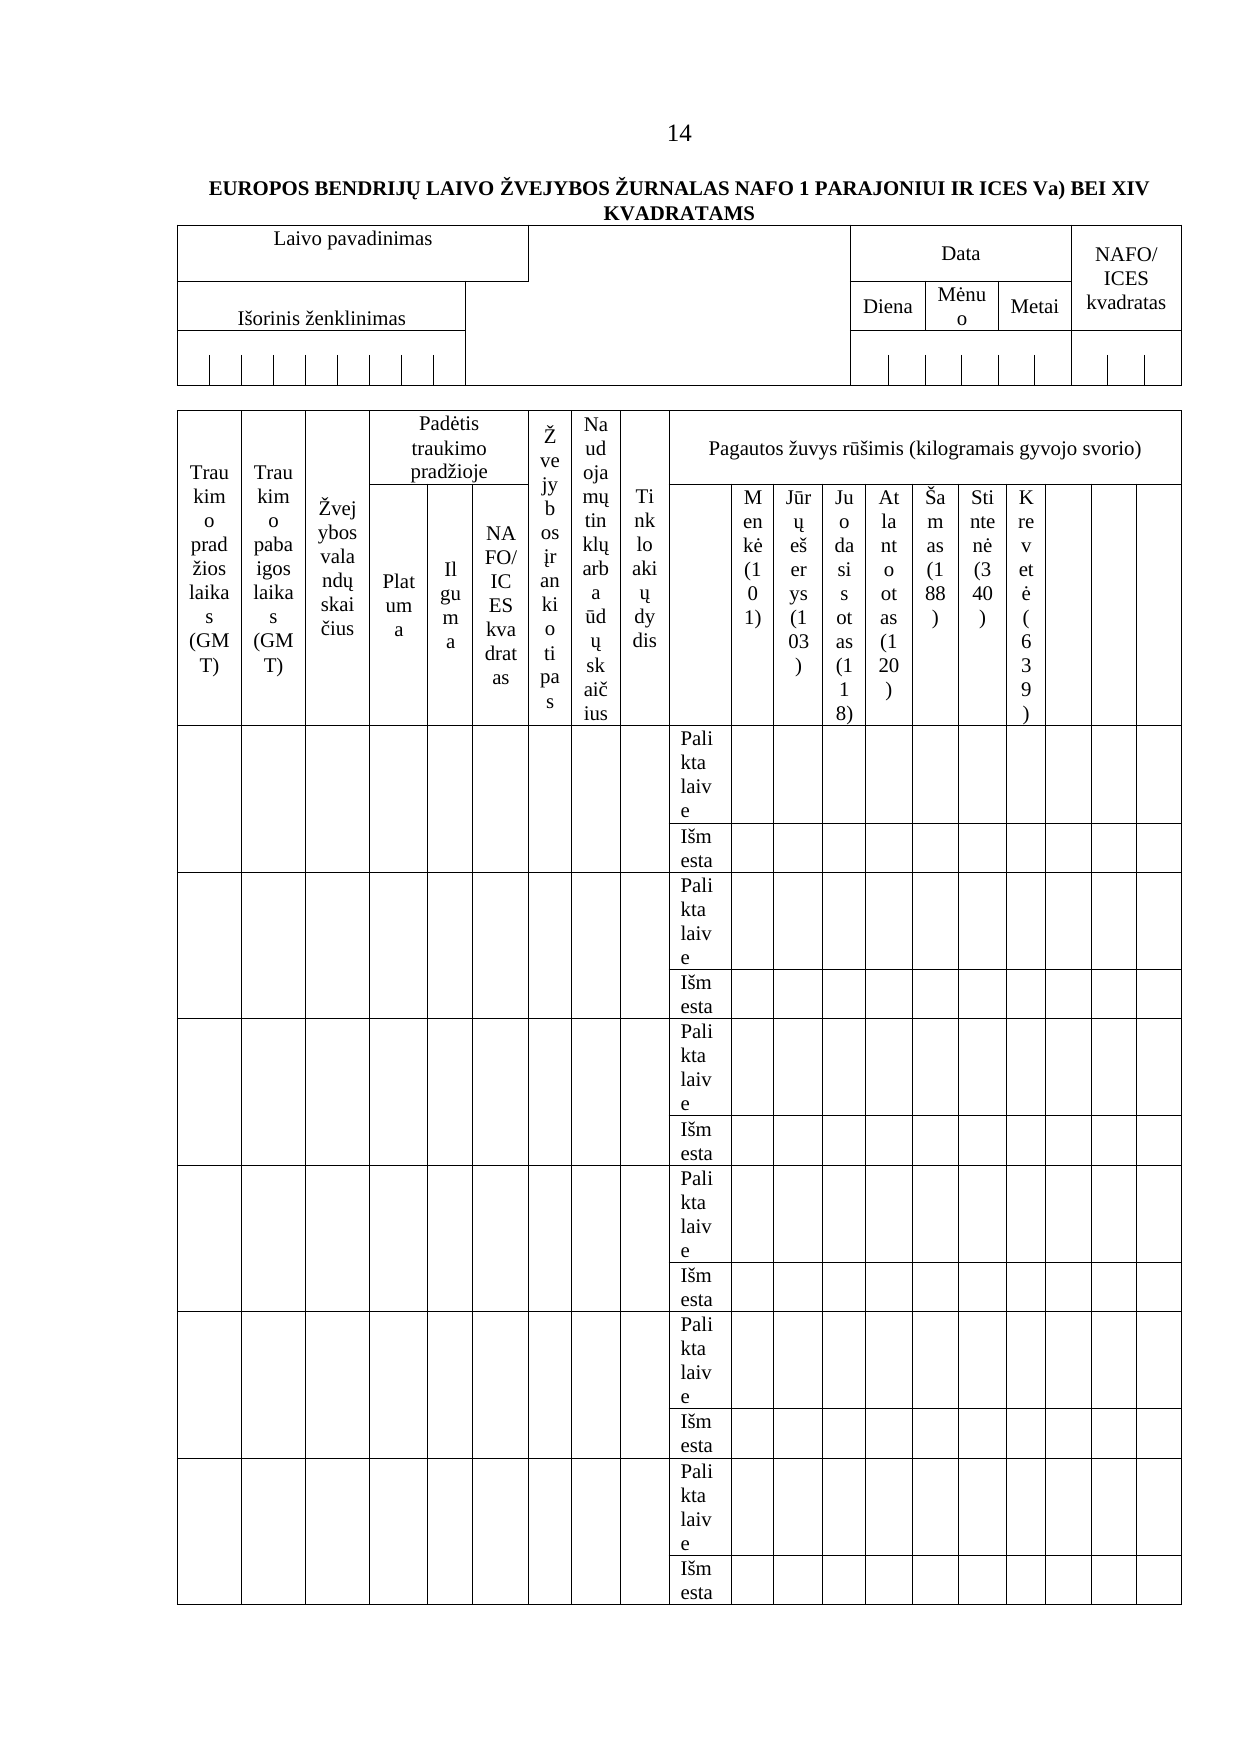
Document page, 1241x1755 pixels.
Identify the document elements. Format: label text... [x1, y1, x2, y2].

table_cell [866, 1459, 912, 1555]
table_cell [959, 1263, 1006, 1311]
table_cell [1007, 1459, 1045, 1555]
table_cell [572, 873, 620, 1018]
table_cell [1137, 1556, 1181, 1604]
table_cell [370, 873, 427, 1018]
table_cell [913, 1556, 958, 1604]
table_cell Palikta laive [670, 1312, 731, 1408]
table_cell [913, 1409, 958, 1457]
table_cell [306, 873, 369, 1018]
table_cell [959, 1409, 1006, 1457]
table_cell [1137, 1459, 1181, 1555]
table_cell [1046, 970, 1091, 1018]
table_cell Diena [851, 282, 925, 330]
table_cell [1092, 485, 1136, 725]
table_cell [959, 1166, 1006, 1262]
table_cell [242, 726, 305, 872]
table_cell Žvejybos valandų skaičius [306, 411, 369, 725]
table_cell [732, 824, 773, 872]
table_cell [823, 873, 865, 969]
table_cell [732, 1263, 773, 1311]
table_cell [1092, 1459, 1136, 1555]
table_cell Menkė (101) [732, 485, 773, 725]
table_cell [306, 1166, 369, 1311]
table_cell Išmesta [670, 824, 731, 872]
table_cell [1046, 873, 1091, 969]
table_cell [732, 1166, 773, 1262]
table_cell [823, 1312, 865, 1408]
table_cell [572, 1312, 620, 1457]
table_cell [774, 1116, 822, 1164]
table_cell [962, 331, 998, 355]
table_cell [1007, 1019, 1045, 1115]
table_cell [1007, 726, 1045, 822]
table_cell Palikta laive [670, 873, 731, 969]
table_cell [178, 726, 241, 872]
table_cell [529, 1019, 571, 1164]
table_cell [1108, 386, 1144, 410]
table_cell [959, 1116, 1006, 1164]
table_cell [998, 331, 1035, 355]
table_cell Šamas (188) [913, 485, 958, 725]
table_cell [529, 1166, 571, 1311]
table_cell [732, 726, 773, 822]
table_cell [621, 726, 669, 872]
table_cell [913, 970, 958, 1018]
table_cell [428, 1166, 472, 1311]
table_cell [529, 386, 850, 410]
table_cell Tinklo akių dydis [621, 411, 669, 725]
table_cell [959, 1019, 1006, 1115]
table_cell NAFO/ICES kvadratas [1072, 226, 1181, 330]
table_cell [473, 1459, 528, 1604]
table_cell [434, 355, 465, 385]
table_cell Palikta laive [670, 1166, 731, 1262]
table_cell [1007, 1312, 1045, 1408]
table_cell [242, 355, 273, 385]
table_cell [823, 1116, 865, 1164]
table_cell Palikta laive [670, 1459, 731, 1555]
table_cell [732, 970, 773, 1018]
table_cell [866, 726, 912, 822]
table_cell [889, 355, 925, 385]
table_cell Laivo pavadinimas [178, 226, 528, 281]
table_cell [1007, 1166, 1045, 1262]
table_cell [1137, 1409, 1181, 1457]
table_cell [529, 726, 571, 872]
table_cell [621, 873, 669, 1018]
table_cell [823, 1459, 865, 1555]
table_cell [732, 1409, 773, 1457]
table_cell [306, 1459, 369, 1604]
table_cell [774, 1409, 822, 1457]
table_cell [1046, 1312, 1091, 1408]
table_cell [866, 1409, 912, 1457]
table_cell Platuma [370, 485, 427, 725]
table_cell [621, 1312, 669, 1457]
table_cell [999, 355, 1034, 385]
table_cell [774, 1019, 822, 1115]
table_cell [732, 1556, 773, 1604]
table_cell [428, 873, 472, 1018]
table_cell [1007, 873, 1045, 969]
table_cell [1137, 726, 1181, 822]
table_cell Išmesta [670, 970, 731, 1018]
table_cell [913, 1166, 958, 1262]
table_cell NAFO/ICES kvadratas [473, 485, 528, 725]
table_cell [732, 873, 773, 969]
table_cell [1108, 355, 1144, 385]
table_cell [306, 726, 369, 872]
table_cell [1007, 1263, 1045, 1311]
table_cell Išmesta [670, 1263, 731, 1311]
table_cell [621, 1166, 669, 1311]
table_cell [774, 1312, 822, 1408]
table_cell [306, 1019, 369, 1164]
table_cell Žvejybos įrankio tipas [529, 411, 571, 725]
table_cell [1046, 1019, 1091, 1115]
table_cell [572, 1459, 620, 1604]
table_cell [177, 386, 528, 410]
table_cell [178, 873, 241, 1018]
table_cell [1137, 1166, 1181, 1262]
table_cell [428, 1019, 472, 1164]
table_cell Atlanto otas (120) [866, 485, 912, 725]
table_cell [670, 485, 731, 725]
table_cell [959, 726, 1006, 822]
table_cell [370, 1312, 427, 1457]
table_cell [529, 1459, 571, 1604]
table_cell [473, 726, 528, 872]
table_cell [959, 1459, 1006, 1555]
table_cell [1137, 1312, 1181, 1408]
table_cell [889, 386, 925, 410]
table_cell [866, 1556, 912, 1604]
table_cell [1092, 1312, 1136, 1408]
table_cell [1072, 331, 1108, 355]
table_cell [774, 1263, 822, 1311]
table_cell [572, 1019, 620, 1164]
table_cell [178, 355, 209, 385]
table_cell [466, 282, 528, 355]
table_cell [1145, 355, 1181, 385]
table_cell [774, 1459, 822, 1555]
table_cell Stintenė (340) [959, 485, 1006, 725]
table_cell [1144, 386, 1181, 410]
table_cell Metai [999, 282, 1071, 330]
table_cell [866, 1116, 912, 1164]
table_cell Išorinis ženklinimas [178, 282, 465, 330]
table_cell [925, 386, 962, 410]
table_cell [1007, 970, 1045, 1018]
table_cell [774, 824, 822, 872]
table_cell Krevetė (639) [1007, 485, 1045, 725]
table_cell Jūrų ešerys (103) [774, 485, 822, 725]
table_cell [178, 1312, 241, 1457]
table_cell [850, 386, 889, 410]
table_cell [823, 726, 865, 822]
table_cell [370, 1019, 427, 1164]
table_cell [774, 970, 822, 1018]
table_cell [774, 1556, 822, 1604]
table_cell [1046, 1556, 1091, 1604]
table_cell [572, 1166, 620, 1311]
table_cell [866, 970, 912, 1018]
table_cell [370, 726, 427, 872]
table_cell [1092, 1166, 1136, 1262]
table_cell [774, 873, 822, 969]
table_cell [242, 1312, 305, 1457]
table_cell [998, 386, 1035, 410]
table_cell Traukimo pabaigos laikas (GMT) [242, 411, 305, 725]
table_cell [370, 1166, 427, 1311]
table_cell [732, 1019, 773, 1115]
table_cell [823, 1263, 865, 1311]
table_cell [913, 1459, 958, 1555]
table_cell [1046, 1116, 1091, 1164]
table_cell [1137, 1019, 1181, 1115]
table_cell [823, 1409, 865, 1457]
table_cell [242, 873, 305, 1018]
table_cell [529, 226, 850, 281]
table_cell [1092, 873, 1136, 969]
table_cell [913, 726, 958, 822]
table_cell [210, 355, 241, 385]
table_cell [1092, 1019, 1136, 1115]
table_cell [572, 726, 620, 872]
table_cell [925, 331, 962, 355]
table_cell Data [851, 226, 1071, 281]
table_cell [1137, 1116, 1181, 1164]
table_cell [1071, 386, 1108, 410]
table_cell [1046, 485, 1091, 725]
table_cell [370, 355, 401, 385]
table_cell Pagautos žuvys rūšimis (kilogramais gyvojo svorio) [670, 411, 1181, 483]
table_cell [866, 1312, 912, 1408]
table_cell [959, 1556, 1006, 1604]
table_header EUROPOS BENDRIJŲ LAIVO žvejybos ŽURNALAS NAFO 1 parajoniui IR ICES Va) BEI XIV KVADRATAMS [177, 176, 1181, 224]
table_cell [178, 1459, 241, 1604]
table_cell Naudojamų tinklų arba ūdų skaičius [572, 411, 620, 725]
table_cell [370, 1459, 427, 1604]
table_cell [962, 386, 998, 410]
table_cell Išmesta [670, 1409, 731, 1457]
table_cell [242, 1019, 305, 1164]
table_cell [913, 873, 958, 969]
table_cell [866, 824, 912, 872]
table_cell [823, 970, 865, 1018]
table_cell [1046, 1166, 1091, 1262]
table_cell [473, 873, 528, 1018]
table_cell [1092, 1116, 1136, 1164]
table_cell [306, 355, 337, 385]
table_cell [823, 1166, 865, 1262]
table_cell [823, 1019, 865, 1115]
table_cell [959, 824, 1006, 872]
table_cell [1092, 726, 1136, 822]
table_cell Juodasis otas (118) [823, 485, 865, 725]
table_cell [178, 1019, 241, 1164]
table_cell [959, 1312, 1006, 1408]
table_cell [1144, 331, 1181, 355]
table_cell [1092, 824, 1136, 872]
table_cell [1007, 1116, 1045, 1164]
table_cell [774, 1166, 822, 1262]
table_cell [1046, 726, 1091, 822]
table_cell [913, 1263, 958, 1311]
table_cell Ilguma [428, 485, 472, 725]
table_cell [1007, 1556, 1045, 1604]
table_cell [428, 1459, 472, 1604]
table_cell [1007, 824, 1045, 872]
table_cell [913, 1312, 958, 1408]
table_cell Išmesta [670, 1116, 731, 1164]
table_cell [242, 1166, 305, 1311]
table_cell [913, 824, 958, 872]
table_cell Traukimo pradžios laikas (GMT) [178, 411, 241, 725]
table_cell [959, 970, 1006, 1018]
table_cell [1035, 331, 1071, 355]
table_cell [1046, 1263, 1091, 1311]
table_cell [823, 824, 865, 872]
table_cell [402, 355, 433, 385]
table_cell [1092, 1556, 1136, 1604]
table_cell [621, 1459, 669, 1604]
table_cell Palikta laive [670, 1019, 731, 1115]
table_cell [851, 355, 888, 385]
table_cell [732, 1116, 773, 1164]
table_cell [428, 726, 472, 872]
table_cell Mėnuo [926, 282, 998, 330]
table_cell [866, 1166, 912, 1262]
table_cell [1092, 1409, 1136, 1457]
table_cell [1092, 1263, 1136, 1311]
table_cell [1046, 1459, 1091, 1555]
table_cell [959, 873, 1006, 969]
table_cell [1046, 1409, 1091, 1457]
table_cell [178, 331, 465, 355]
table_cell [866, 873, 912, 969]
table_cell [178, 1166, 241, 1311]
table_cell [529, 355, 850, 385]
table_cell [1137, 970, 1181, 1018]
table_cell [1137, 485, 1181, 725]
table_cell Padėtis traukimo pradžioje [370, 411, 528, 483]
table_cell [306, 1312, 369, 1457]
table_cell [274, 355, 305, 385]
table_cell [1035, 386, 1071, 410]
table_cell [866, 1263, 912, 1311]
table_cell [1137, 873, 1181, 969]
table_cell [473, 1312, 528, 1457]
table_cell [1137, 1263, 1181, 1311]
table_cell Palikta laive [670, 726, 731, 822]
table_cell [962, 355, 998, 385]
table_cell [926, 355, 961, 385]
table_cell [1092, 970, 1136, 1018]
table_cell [473, 1166, 528, 1311]
table_cell [1035, 355, 1071, 385]
table_cell [913, 1116, 958, 1164]
table_cell [529, 873, 571, 1018]
table_cell [621, 1019, 669, 1164]
table_cell [529, 281, 850, 355]
table_cell [338, 355, 369, 385]
table_cell [466, 355, 528, 385]
table_cell [242, 1459, 305, 1604]
table_cell [774, 726, 822, 822]
table_cell [889, 331, 925, 355]
table_cell [732, 1312, 773, 1408]
table_cell [1137, 824, 1181, 872]
table_cell [823, 1556, 865, 1604]
table_cell [732, 1459, 773, 1555]
table_cell [473, 1019, 528, 1164]
table_cell [1046, 824, 1091, 872]
table_cell [851, 331, 889, 355]
table_cell Išmesta [670, 1556, 731, 1604]
table_cell [1007, 1409, 1045, 1457]
table_cell [913, 1019, 958, 1115]
table_cell [1072, 355, 1107, 385]
table_cell [529, 1312, 571, 1457]
table_cell [1108, 331, 1144, 355]
table_cell [428, 1312, 472, 1457]
table_cell [866, 1019, 912, 1115]
